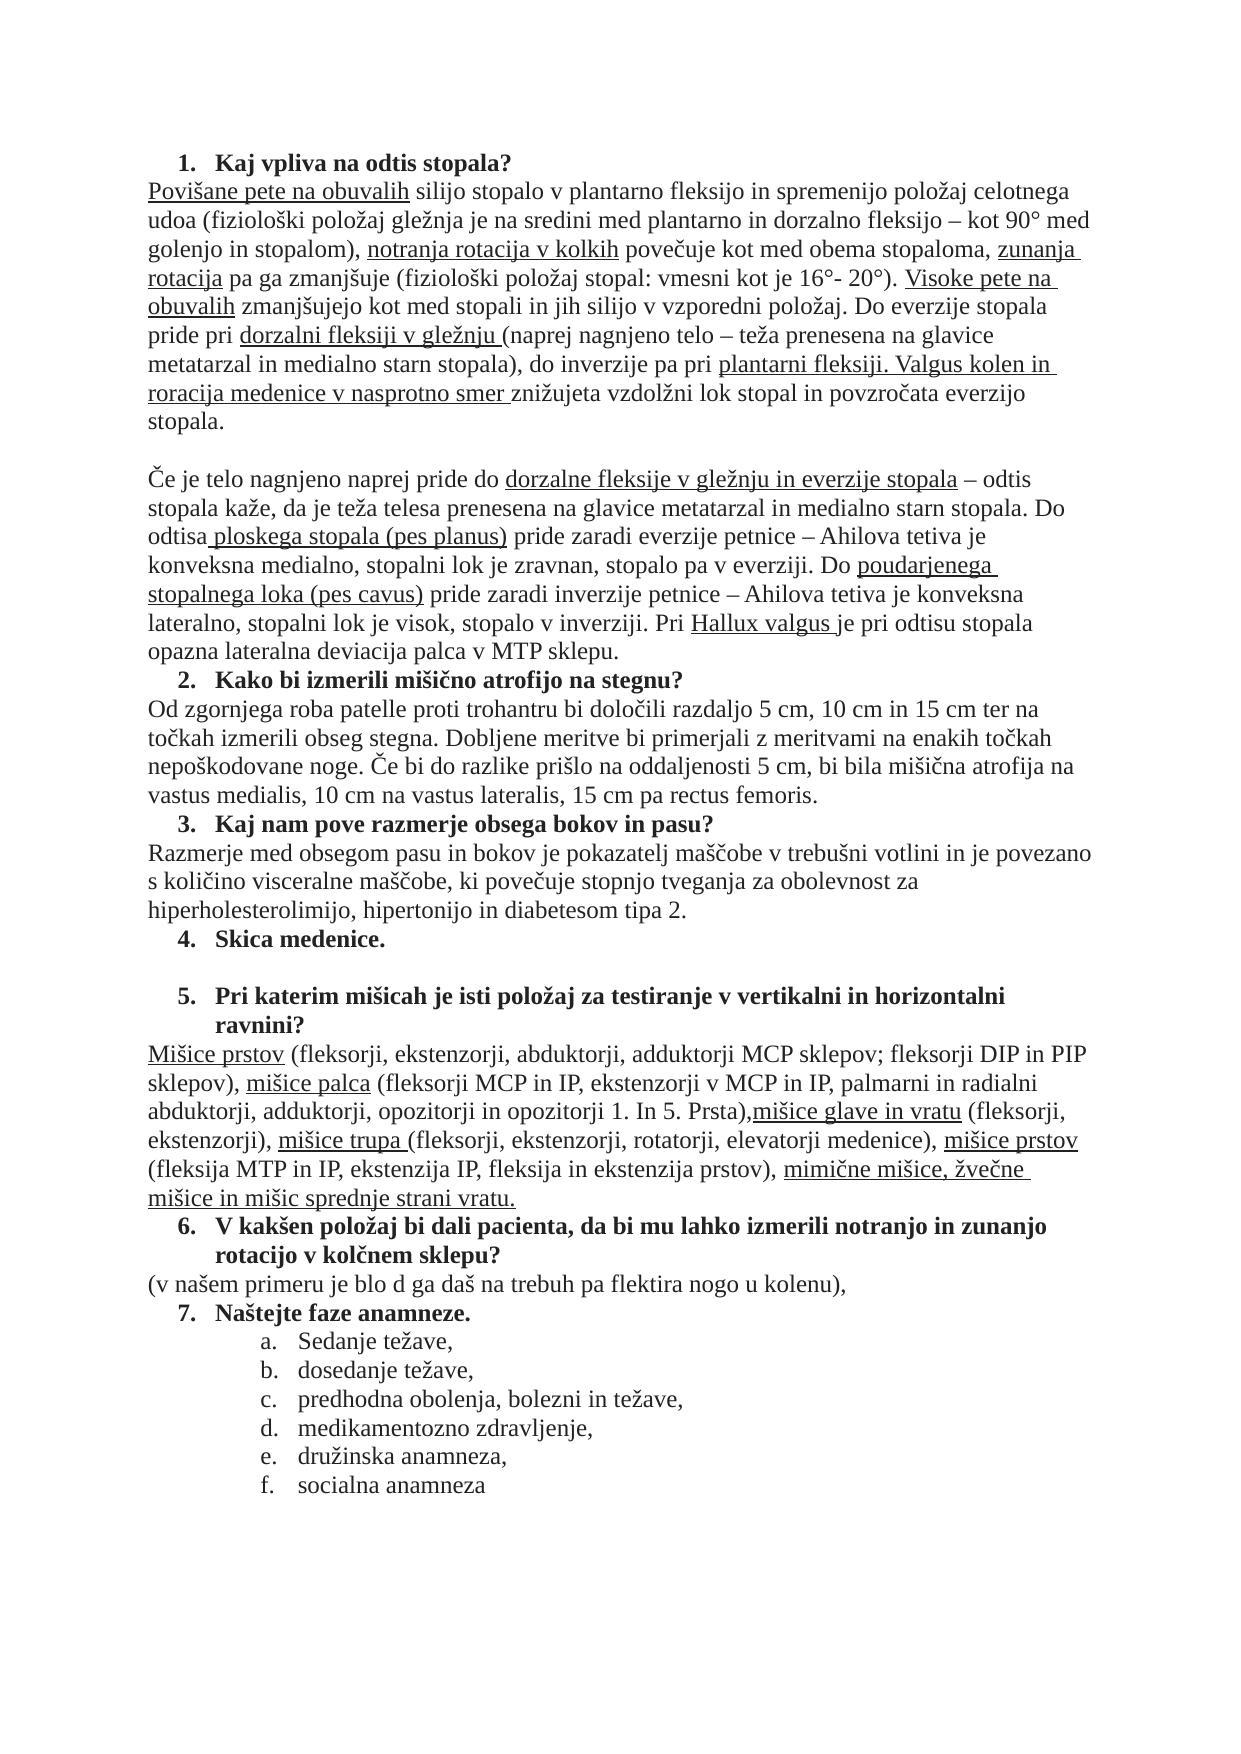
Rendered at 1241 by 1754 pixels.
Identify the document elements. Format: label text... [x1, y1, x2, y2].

text Od zgornjega roba patelle proti trohantru bi določili razdaljo 5 cm, 10 cm in 15 cm ter na točkah izmerili obseg stegna. Dobljene meritve bi primerjali z meritvami na enakih točkah nepoškodovane noge. Če bi do razlike prišlo na oddaljenosti 5 cm, bi bila mišična atrofija na vastus medialis, 10 cm na vastus lateralis, 15 cm pa rectus femoris. [148, 694, 1093, 809]
text Povišane pete na obuvalih silijo stopalo v plantarno fleksijo in spremenijo položaj celotnega udoa (fiziološki položaj gležnja je na sredini med plantarno in dorzalno fleksijo – kot 90° med golenjo in stopalom), notranja rotacija v kolkih povečuje kot med obema stopaloma, zunanja rotacija pa ga zmanjšuje (fiziološki položaj stopal: vmesni kot je 16°- 20°). Visoke pete na obuvalih zmanjšujejo kot med stopali in jih silijo v vzporedni položaj. Do everzije stopala pride pri dorzalni fleksiji v gležnju (naprej nagnjeno telo – teža prenesena na glavice metatarzal in medialno starn stopala), do inverzije pa pri plantarni fleksiji. Valgus kolen in roracija medenice v nasprotno smer znižujeta vzdolžni lok stopal in povzročata everzijo stopala. [148, 176, 1093, 435]
list Naštejte faze anamneze. [177, 1298, 1093, 1326]
list V kakšen položaj bi dali pacienta, da bi mu lahko izmerili notranjo in zunanjo rotacijo v kolčnem sklepu? [177, 1211, 1093, 1269]
text Mišice prstov (fleksorji, ekstenzorji, abduktorji, adduktorji MCP sklepov; fleksorji DIP in PIP sklepov), mišice palca (fleksorji MCP in IP, ekstenzorji v MCP in IP, palmarni in radialni abduktorji, adduktorji, opozitorji in opozitorji 1. In 5. Prsta),mišice glave in vratu (fleksorji, ekstenzorji), mišice trupa (fleksorji, ekstenzorji, rotatorji, elevatorji medenice), mišice prstov (fleksija MTP in IP, ekstenzija IP, fleksija in ekstenzija prstov), mimične mišice, žvečne mišice in mišic sprednje strani vratu. [148, 1039, 1093, 1211]
list predhodna obolenja, bolezni in težave, [260, 1384, 1093, 1413]
list družinska anamneza, [260, 1441, 1093, 1470]
list Kaj vpliva na odtis stopala? [177, 148, 1093, 176]
list Pri katerim mišicah je isti položaj za testiranje v vertikalni in horizontalni ravnini? [177, 981, 1093, 1039]
list Kaj nam pove razmerje obsega bokov in pasu? [177, 809, 1093, 838]
list medikamentozno zdravljenje, [260, 1413, 1093, 1441]
text Če je telo nagnjeno naprej pride do dorzalne fleksije v gležnju in everzije stopala – odtis stopala kaže, da je teža telesa prenesena na glavice metatarzal in medialno starn stopala. Do odtisa ploskega stopala (pes planus) pride zaradi everzije petnice – Ahilova tetiva je konveksna medialno, stopalni lok je zravnan, stopalo pa v everziji. Do poudarjenega stopalnega loka (pes cavus) pride zaradi inverzije petnice – Ahilova tetiva je konveksna lateralno, stopalni lok je visok, stopalo v inverziji. Pri Hallux valgus je pri odtisu stopala opazna lateralna deviacija palca v MTP sklepu. [148, 464, 1093, 665]
text (v našem primeru je blo d ga daš na trebuh pa flektira nogo u kolenu), [148, 1269, 1093, 1298]
list Kako bi izmerili mišično atrofijo na stegnu? [177, 665, 1093, 694]
list dosedanje težave, [260, 1355, 1093, 1384]
list Skica medenice. [177, 924, 1093, 953]
list Sedanje težave, [260, 1326, 1093, 1355]
text Razmerje med obsegom pasu in bokov je pokazatelj maščobe v trebušni votlini in je povezano s količino visceralne maščobe, ki povečuje stopnjo tveganja za obolevnost za hiperholesterolimijo, hipertonijo in diabetesom tipa 2. [148, 838, 1093, 924]
list socialna anamneza [260, 1470, 1093, 1499]
